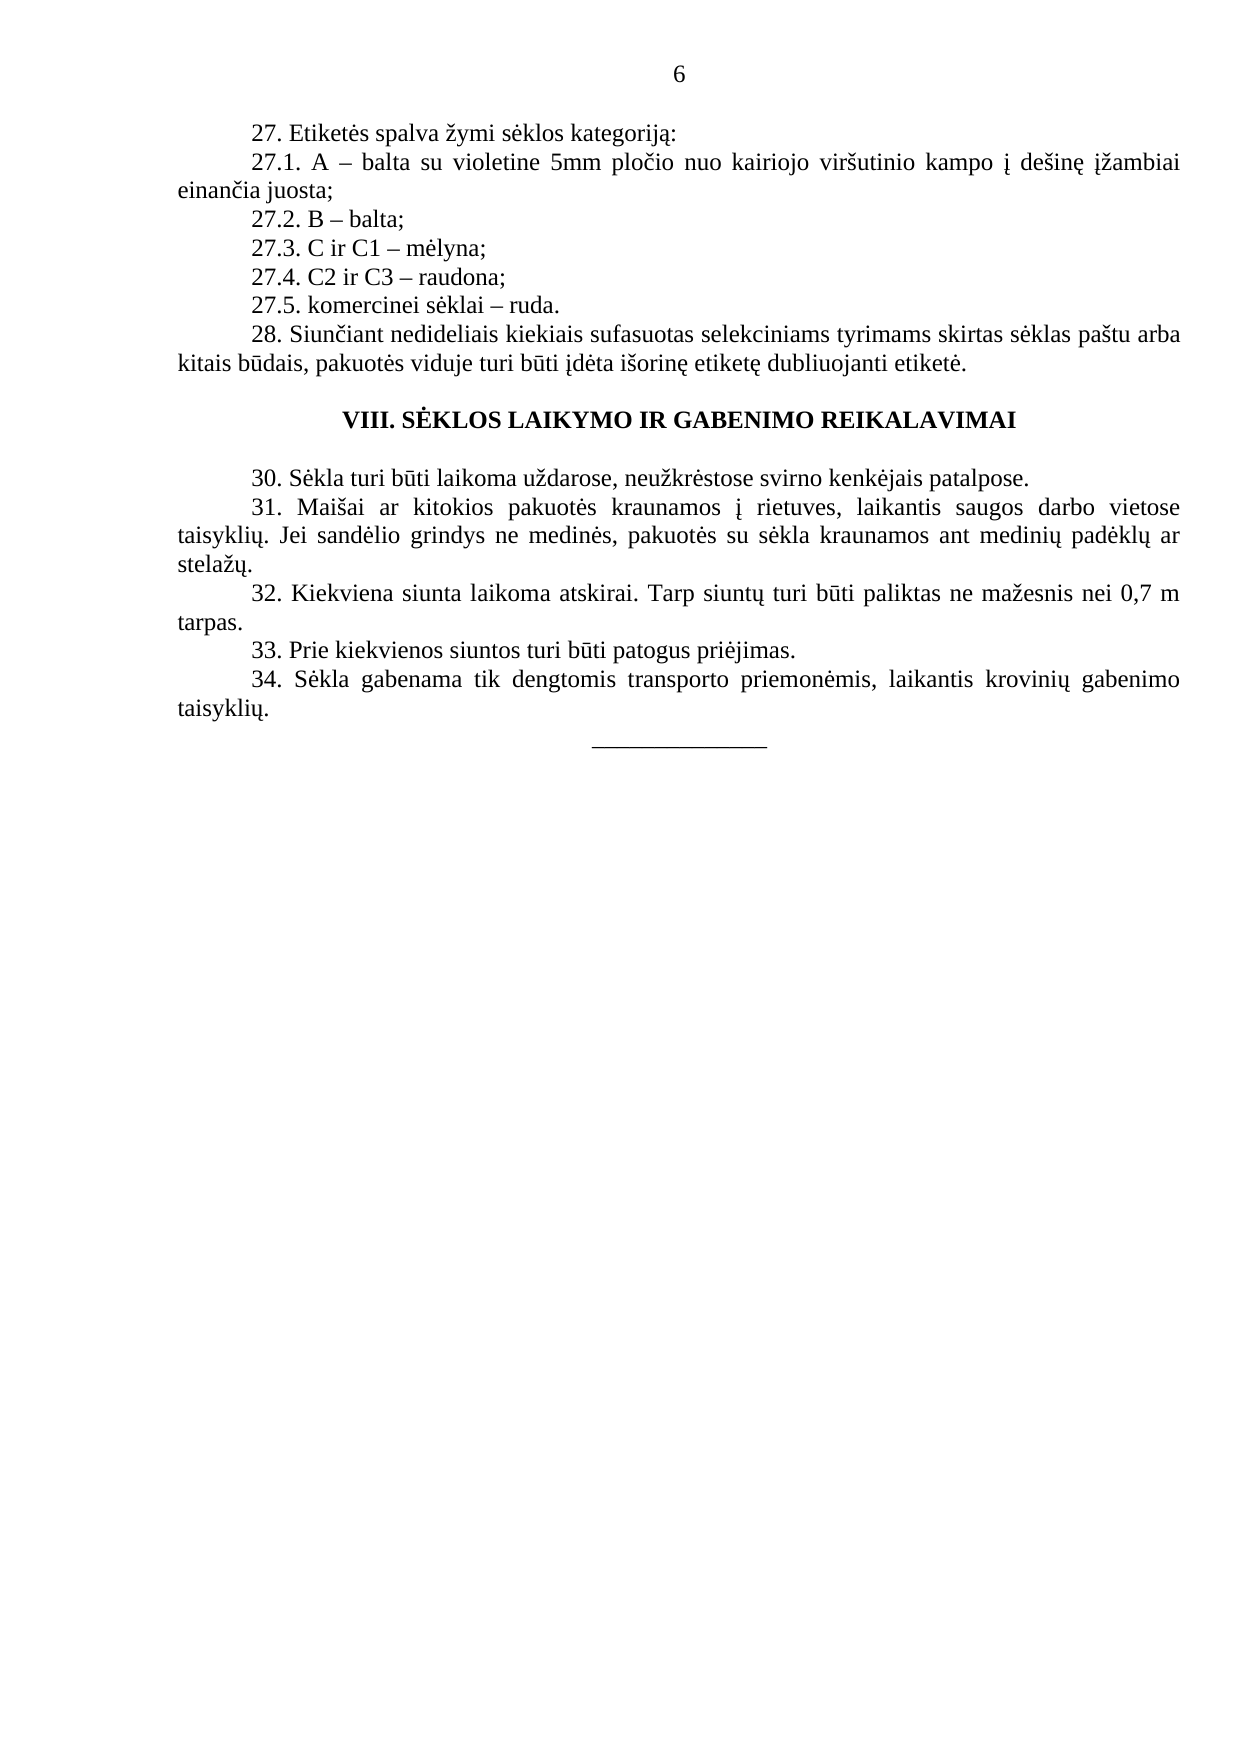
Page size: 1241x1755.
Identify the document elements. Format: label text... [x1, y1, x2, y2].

text 27.3. C ir C1 – mėlyna; [177, 233, 1181, 262]
text 27.5. komercinei sėklai – ruda. [177, 291, 1181, 319]
text 32. Kiekviena siunta laikoma atskirai. Tarp siuntų turi būti paliktas ne mažesnis nei 0,7 m tarpas. [177, 578, 1181, 636]
text 27.2. B – balta; [177, 204, 1181, 233]
text 28. Siunčiant nedideliais kiekiais sufasuotas selekciniams tyrimams skirtas sėklas paštu arba kitais būdais, pakuotės viduje turi būti įdėta išorinę etiketę dubliuojanti etiketė. [177, 319, 1181, 377]
text VIII. SĖKLOS LAIKYMO IR GABENIMO REIKALAVIMAI [177, 406, 1181, 434]
text 33. Prie kiekvienos siuntos turi būti patogus priėjimas. [177, 636, 1181, 664]
text 34. Sėkla gabenama tik dengtomis transporto priemonėmis, laikantis krovinių gabenimo taisyklių. [177, 664, 1181, 722]
text 27.1. A – balta su violetine 5mm pločio nuo kairiojo viršutinio kampo į dešinę įžambiai einančia juosta; [177, 147, 1181, 204]
text 27. Etiketės spalva žymi sėklos kategoriją: [177, 118, 1181, 147]
text 31. Maišai ar kitokios pakuotės kraunamos į rietuves, laikantis saugos darbo vietose taisyklių. Jei sandėlio grindys ne medinės, pakuotės su sėkla kraunamos ant medinių padėklų ar stelažų. [177, 492, 1181, 578]
text 30. Sėkla turi būti laikoma uždarose, neužkrėstose svirno kenkėjais patalpose. [177, 463, 1181, 492]
text 27.4. C2 ir C3 – raudona; [177, 262, 1181, 291]
text ______________ [177, 722, 1181, 751]
